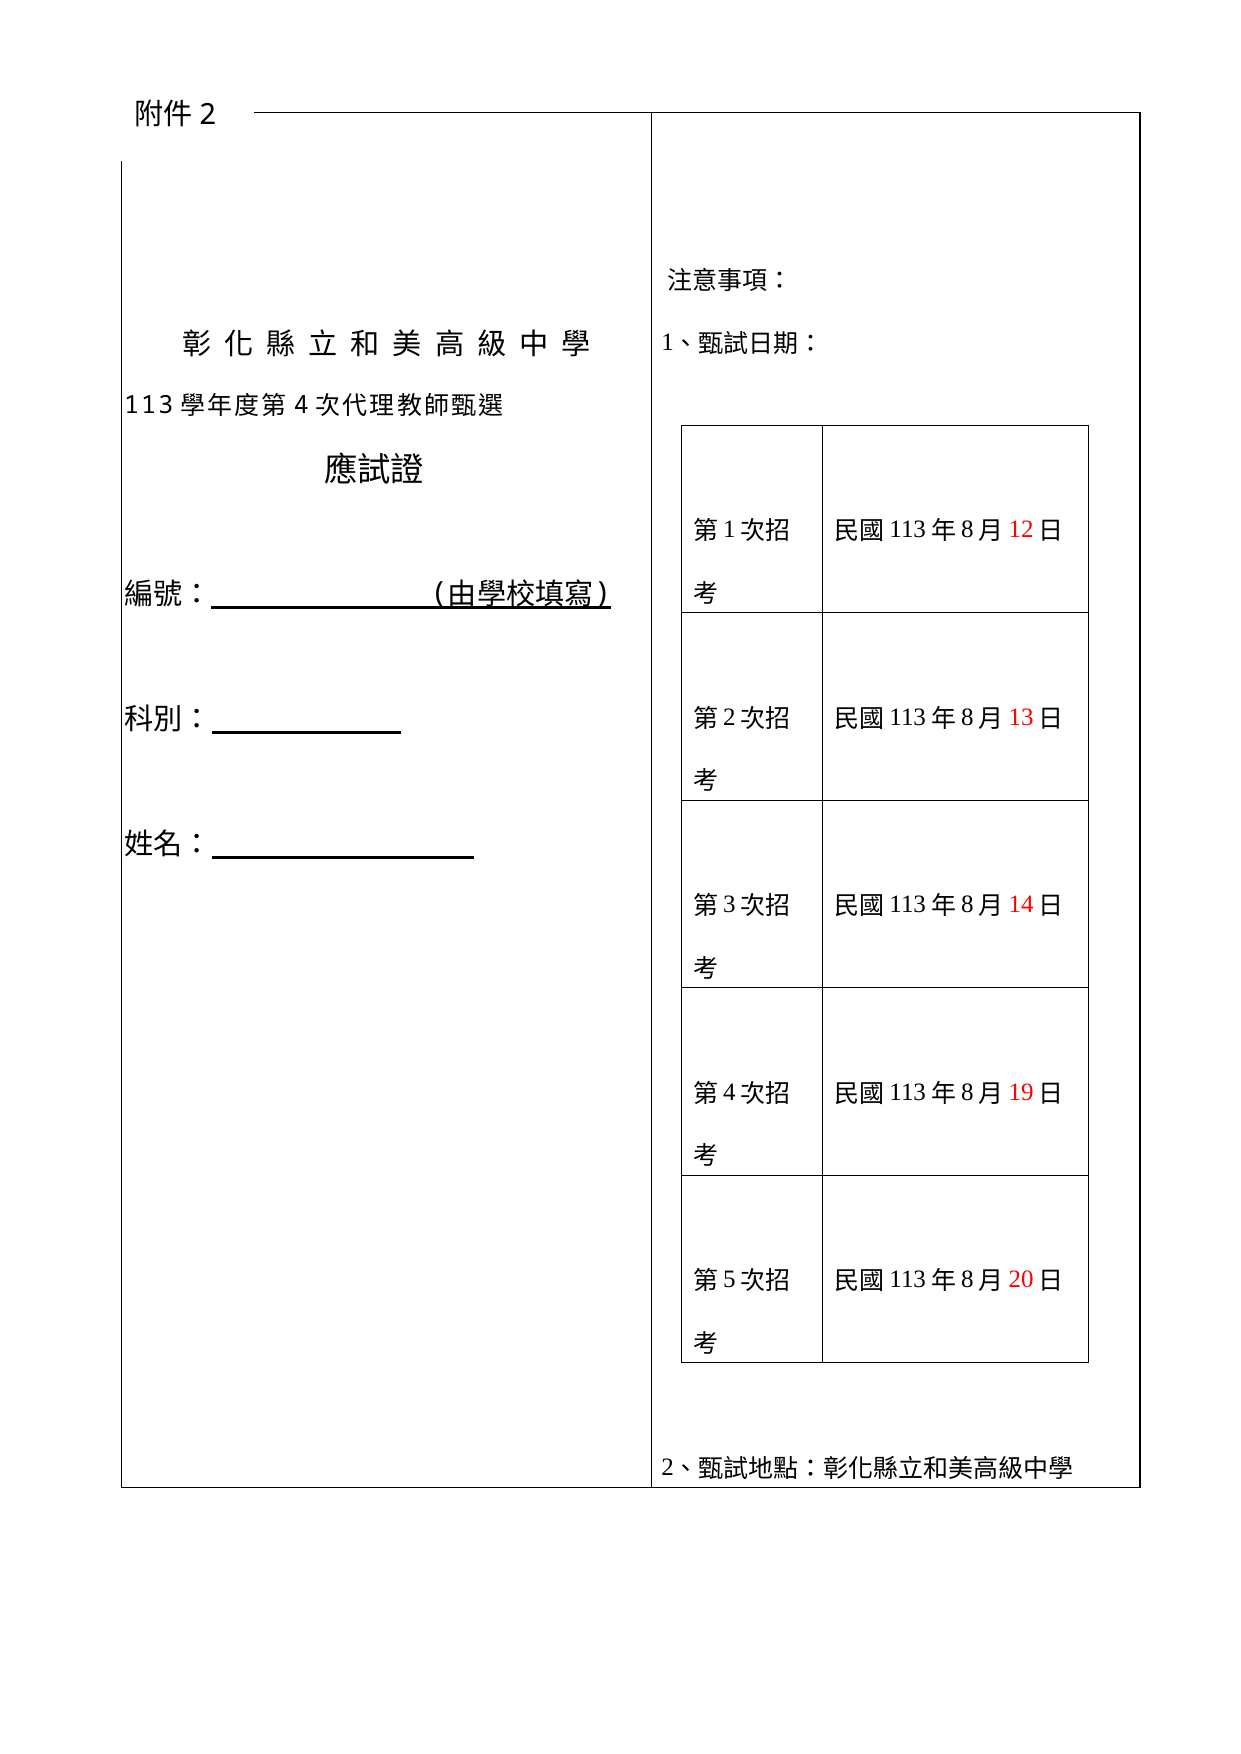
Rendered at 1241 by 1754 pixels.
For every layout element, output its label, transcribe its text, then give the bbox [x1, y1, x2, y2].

table_header 第1次招考 [682, 426, 822, 612]
table_cell 第4次招考 [682, 988, 822, 1175]
table_cell 第2次招考 [682, 613, 822, 800]
table_cell 民國113年8月13日 [823, 613, 1088, 800]
table_header 彰化縣立和美高級中學 113學年度第4次代理教師甄選 應試證 編號： (由學校填寫) 科別： 姓名： [119, 84, 651, 1487]
table_header 注意事項： 1、甄試日期： 2、甄試地點：彰化縣立和美高級中學 [652, 113, 1139, 1487]
table_cell 第3次招考 [682, 801, 822, 987]
table_header 民國113年8月12日 [823, 426, 1088, 612]
table_cell 民國113年8月19日 [823, 988, 1088, 1175]
table_cell 第5次招考 [682, 1176, 822, 1362]
table_cell 民國113年8月20日 [823, 1176, 1088, 1362]
table_cell 民國113年8月14日 [823, 801, 1088, 987]
